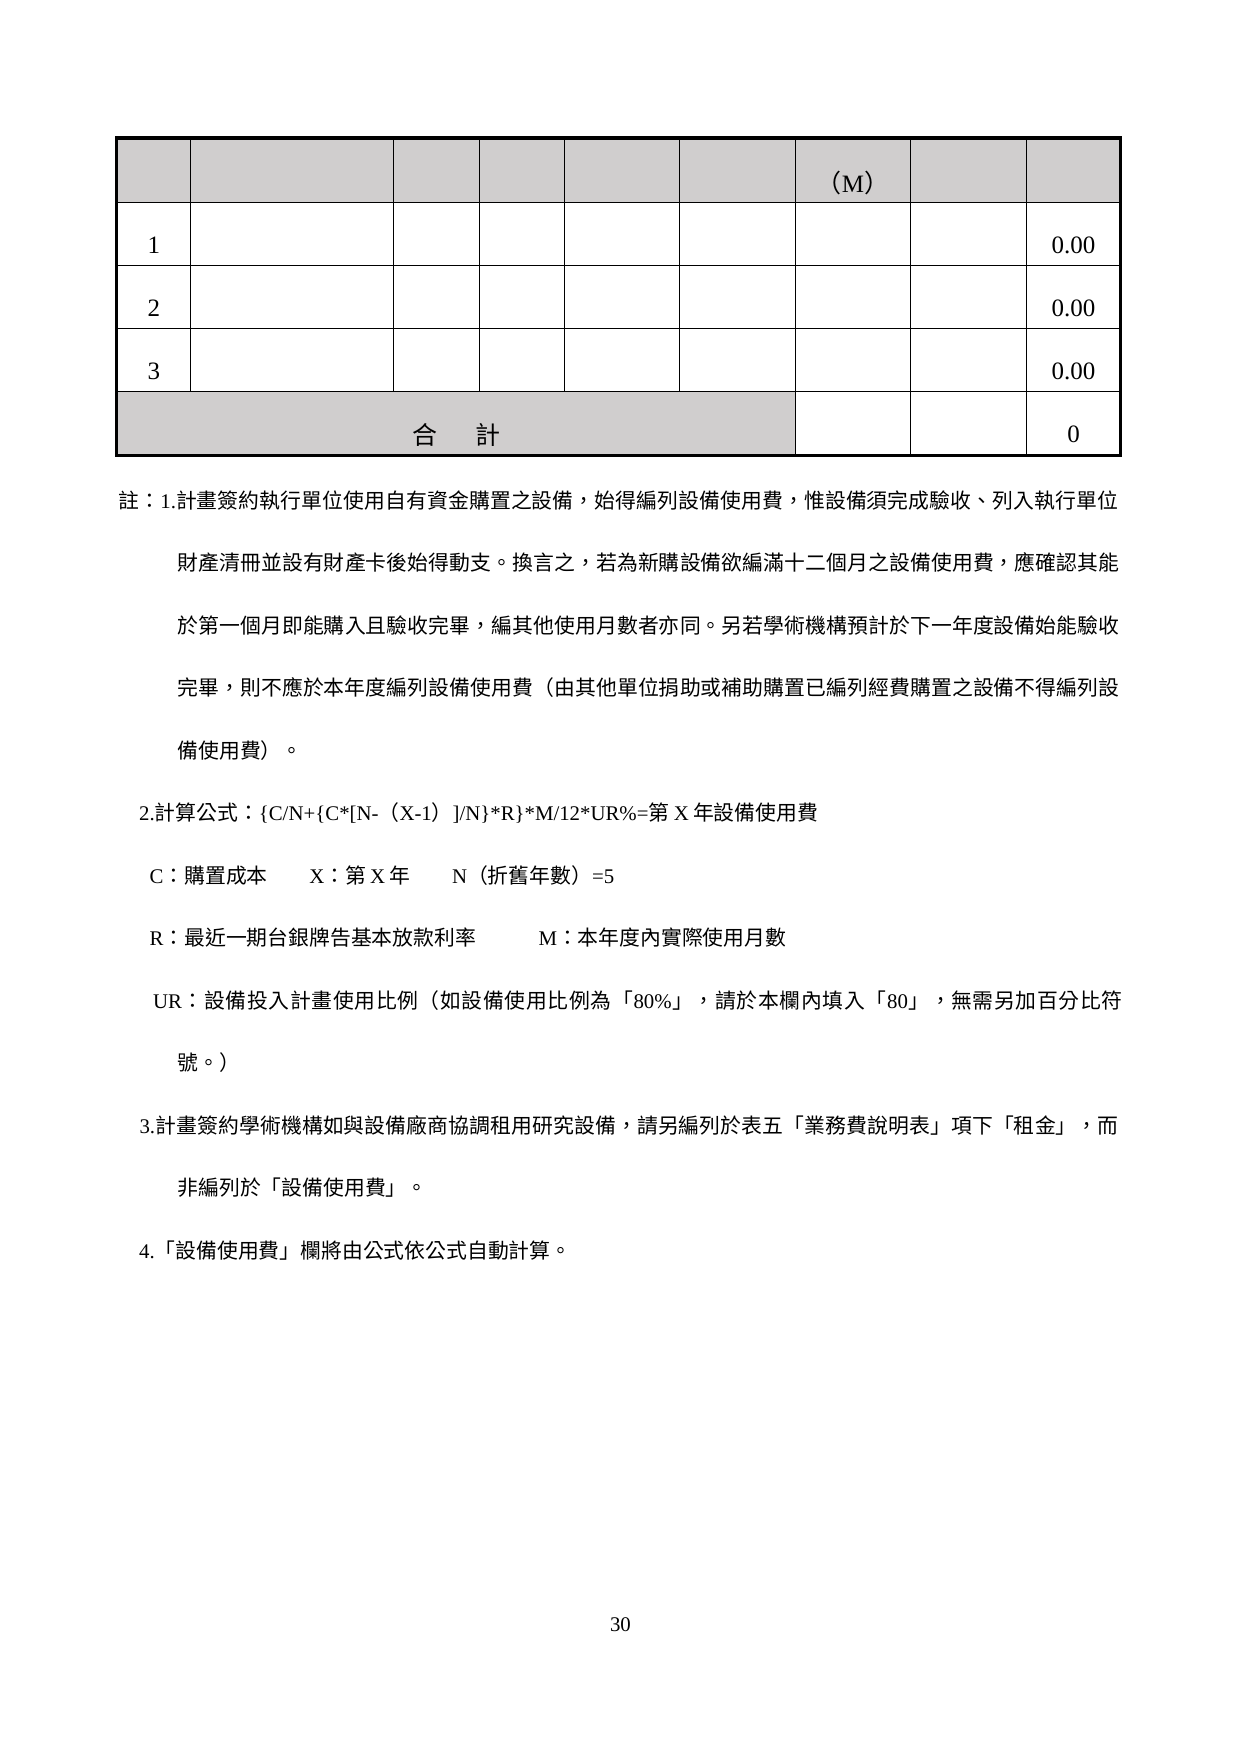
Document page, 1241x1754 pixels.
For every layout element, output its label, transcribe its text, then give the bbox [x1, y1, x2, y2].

table_cell [394, 266, 479, 328]
table_header [1027, 140, 1119, 202]
table_cell 0.00 [1027, 203, 1119, 265]
table_cell [911, 329, 1026, 391]
table_cell [680, 266, 795, 328]
text 2.計算公式：{C/N+{C*[N-（X-1）]/N}*R}*M/12*UR%=第X年設備使用費 [118, 770, 1122, 832]
table_cell [480, 329, 564, 391]
table_cell [796, 392, 910, 454]
table_header 基本放款利率（R） [680, 140, 795, 202]
table_cell 0 [1027, 392, 1119, 454]
table_header [191, 140, 393, 202]
text UR：設備投入計畫使用比例（如設備使用比例為「80%」，請於本欄內填入「80」，無需另加百分比符號。） [118, 957, 1122, 1082]
table_cell [191, 203, 393, 265]
table_header [394, 140, 479, 202]
table_cell [680, 329, 795, 391]
table_cell [565, 329, 679, 391]
table_header [480, 140, 564, 202]
table_cell [191, 329, 393, 391]
table_header （M） [796, 140, 910, 202]
table_cell 0.00 [1027, 329, 1119, 391]
table_cell [796, 203, 910, 265]
text 4.「設備使用費」欄將由公式依公式自動計算。 [118, 1207, 1122, 1270]
table_cell [911, 203, 1026, 265]
text 註：1.計畫簽約執行單位使用自有資金購置之設備，始得編列設備使用費，惟設備須完成驗收、列入執行單位財產清冊並設有財產卡後始得動支。換言之，若為新購設備欲編滿十二個月之設備使用費，應確認其能於第一個月即能購入且驗收完畢，編其他使用月數者亦同。另若學術機構預計於下一年度設備始能驗收完畢，則不應於本年度編列設備使用費（由其他單位捐助或補助購置已編列經費購置之設備不得編列設備使用費）。 [118, 457, 1122, 770]
text 3.計畫簽約學術機構如與設備廠商協調租用研究設備，請另編列於表五「業務費說明表」項下「租金」，而非編列於「設備使用費」。 [118, 1082, 1122, 1207]
table_cell [911, 392, 1026, 454]
table_cell [796, 266, 910, 328]
table_cell [565, 203, 679, 265]
text R：最近一期台銀牌告基本放款利率 M：本年度內實際使用月數 [118, 895, 1122, 957]
table_cell [796, 329, 910, 391]
table_cell [911, 266, 1026, 328]
table_cell 1 [118, 203, 190, 265]
table_cell 3 [118, 329, 190, 391]
table_cell [480, 266, 564, 328]
table_cell 合 計 [118, 392, 795, 454]
text C：購置成本 X：第X年 N（折舊年數）=5 [118, 832, 1122, 895]
table_cell [480, 203, 564, 265]
table_cell 2 [118, 266, 190, 328]
table_cell 0.00 [1027, 266, 1119, 328]
table_header [118, 140, 190, 202]
table_cell [680, 203, 795, 265]
table_cell [565, 266, 679, 328]
table_header 使用年度 （第X年） [565, 140, 679, 202]
table_cell [394, 203, 479, 265]
table_cell [191, 266, 393, 328]
table_header [911, 140, 1026, 202]
table_cell [394, 329, 479, 391]
